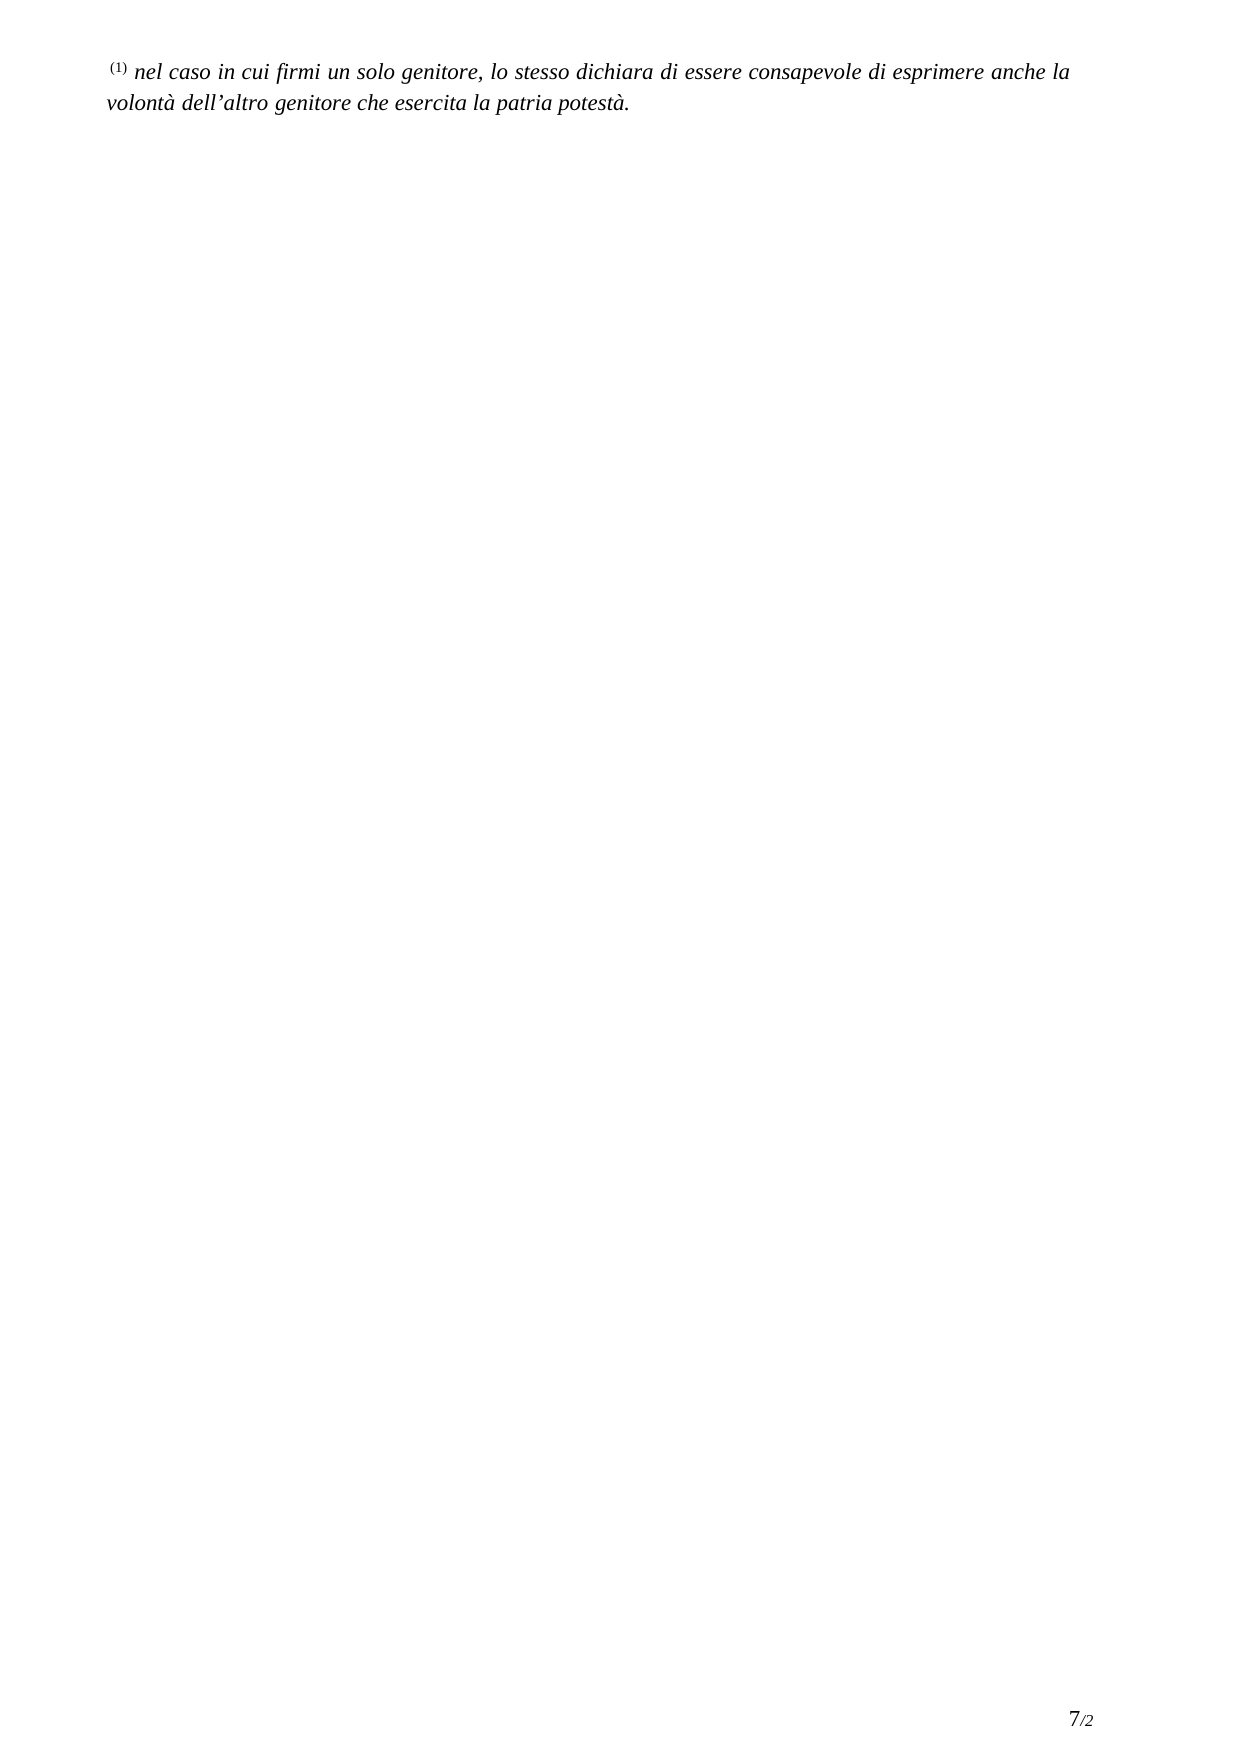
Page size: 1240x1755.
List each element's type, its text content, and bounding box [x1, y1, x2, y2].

text (1) nel caso in cui firmi un solo genitore, lo stesso dichiara di essere consapevole di esprimere anche la volontà dell’altro genitore che esercita la patria potestà. [106, 58, 1132, 115]
